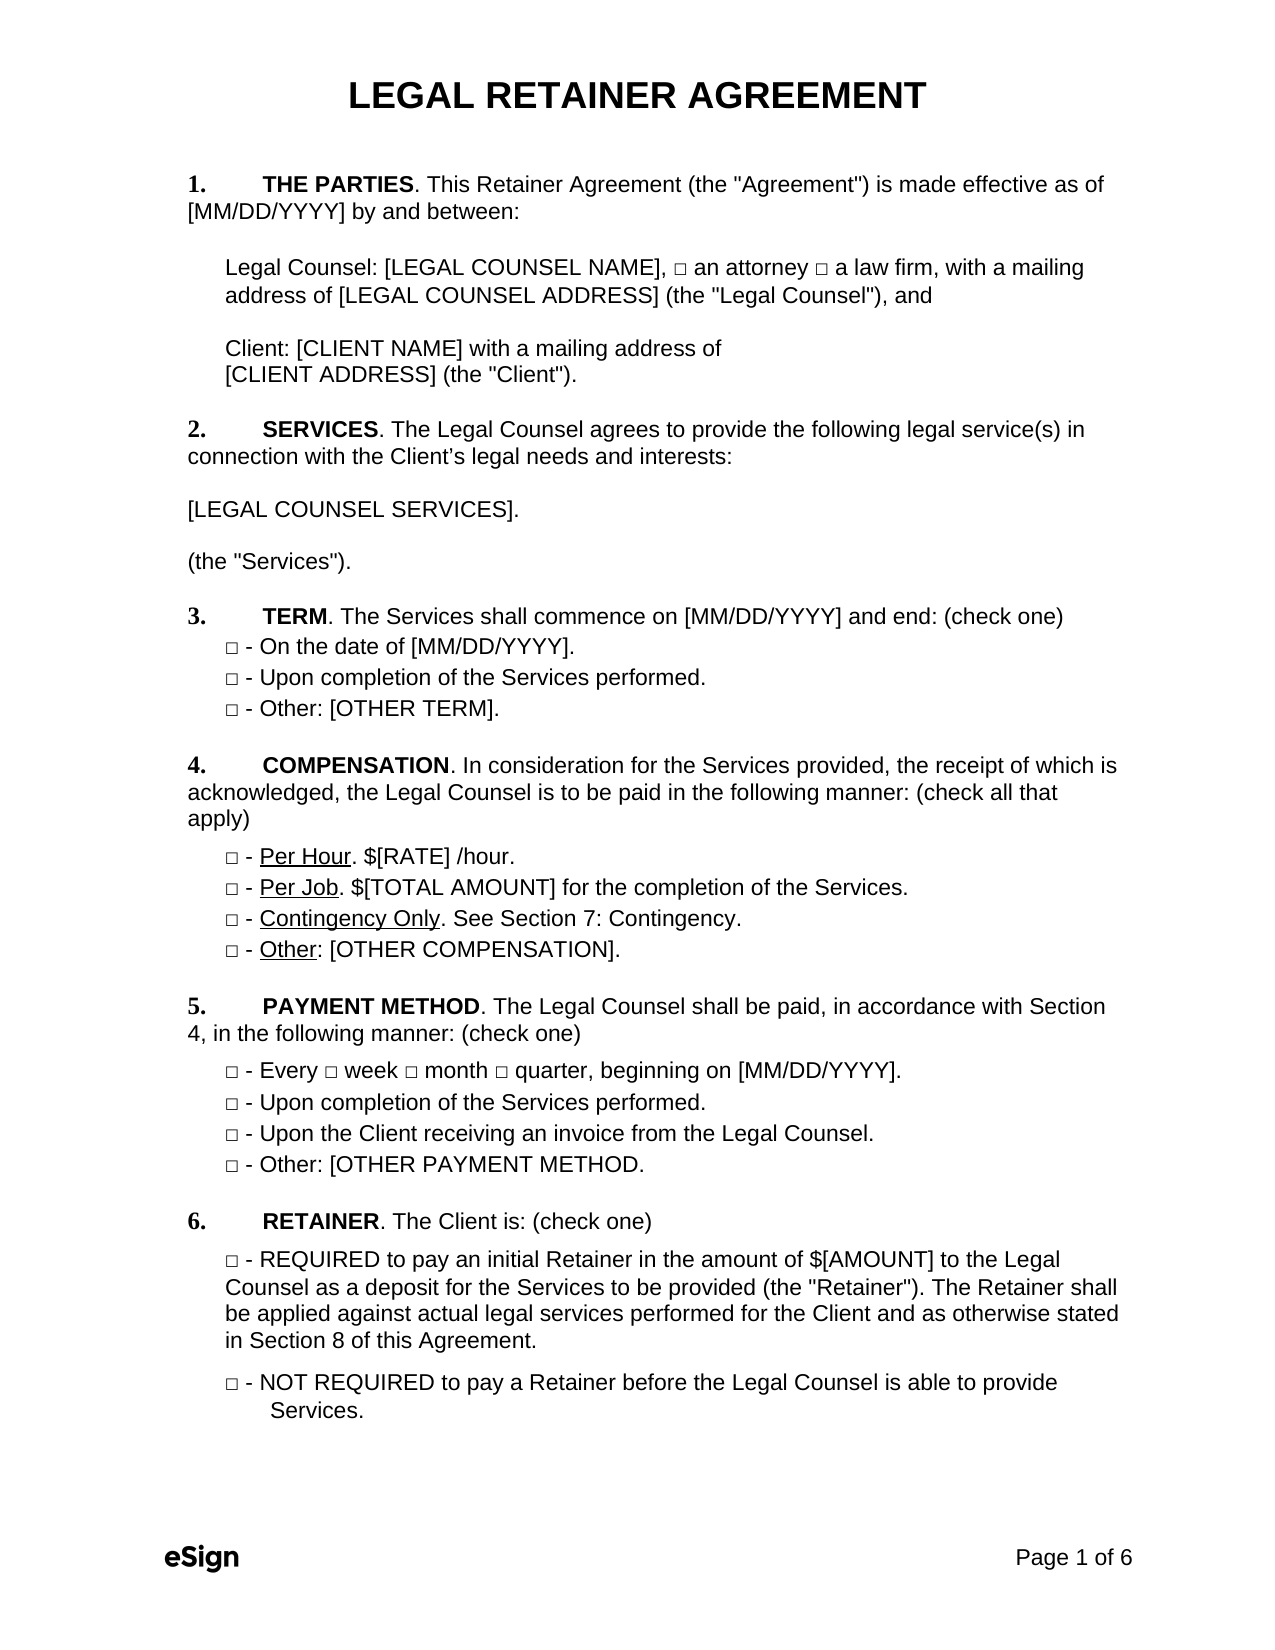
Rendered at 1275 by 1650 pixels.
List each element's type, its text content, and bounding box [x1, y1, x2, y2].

text [CLIENT ADDRESS] (the "Client"). [225, 361, 1125, 388]
list TERM. The Services shall commence on [MM/DD/YYYY] and end: (check one) [187, 601, 1125, 630]
text ☐ - Upon completion of the Services performed. [225, 661, 1125, 692]
text Services. [270, 1397, 1125, 1423]
text ☐ - NOT REQUIRED to pay a Retainer before the Legal Counsel is able to provide [225, 1366, 1125, 1397]
text ☐ - Every ☐ week ☐ month ☐ quarter, beginning on [MM/DD/YYYY]. [225, 1054, 1125, 1086]
text ☐ - Other: [OTHER PAYMENT METHOD. [225, 1148, 1125, 1179]
text ☐ - Other: [OTHER TERM]. [225, 692, 1125, 723]
text ☐ - Contingency Only. See Section 7: Contingency. [225, 902, 1125, 933]
list [LEGAL COUNSEL SERVICES]. [187, 496, 1125, 522]
text ☐ - Per Job. $[TOTAL AMOUNT] for the completion of the Services. [225, 871, 1125, 902]
text ☐ - Other: [OTHER COMPENSATION]. [225, 933, 1125, 964]
text ☐ - Upon completion of the Services performed. [225, 1086, 1125, 1117]
text ☐ - Upon the Client receiving an invoice from the Legal Counsel. [225, 1117, 1125, 1148]
list PAYMENT METHOD. The Legal Counsel shall be paid, in accordance with Section 4, in the following manner: (check one) [187, 991, 1125, 1046]
text Legal Counsel: [LEGAL COUNSEL NAME], ☐ an attorney ☐ a law firm, with a mailing address of [LEGAL COUNSEL ADDRESS] (the "Legal Counsel"), and [225, 251, 1125, 309]
list (the "Services"). [187, 548, 1125, 574]
text LEGAL RETAINER AGREEMENT [150, 74, 1125, 117]
list ☐ - REQUIRED to pay an initial Retainer in the amount of $[AMOUNT] to the Legal Counsel as a deposit for the Services to be provided (the "Retainer"). The Retainer shall be applied against actual legal services performed for the Client and as otherwise stated in Section 8 of this Agreement. [225, 1243, 1125, 1353]
list SERVICES. The Legal Counsel agrees to provide the following legal service(s) in connection with the Client’s legal needs and interests: [187, 414, 1125, 469]
text ☐ - Per Hour. $[RATE] /hour. [225, 839, 1125, 871]
text Client: [CLIENT NAME] with a mailing address of [225, 335, 1125, 361]
list RETAINER. The Client is: (check one) [187, 1206, 1125, 1234]
list THE PARTIES. This Retainer Agreement (the "Agreement") is made effective as of [MM/DD/YYYY] by and between: [187, 169, 1125, 225]
list COMPENSATION. In consideration for the Services provided, the receipt of which is acknowledged, the Legal Counsel is to be paid in the following manner: (check all that apply) [187, 750, 1125, 831]
text ☐ - On the date of [MM/DD/YYYY]. [225, 630, 1125, 661]
